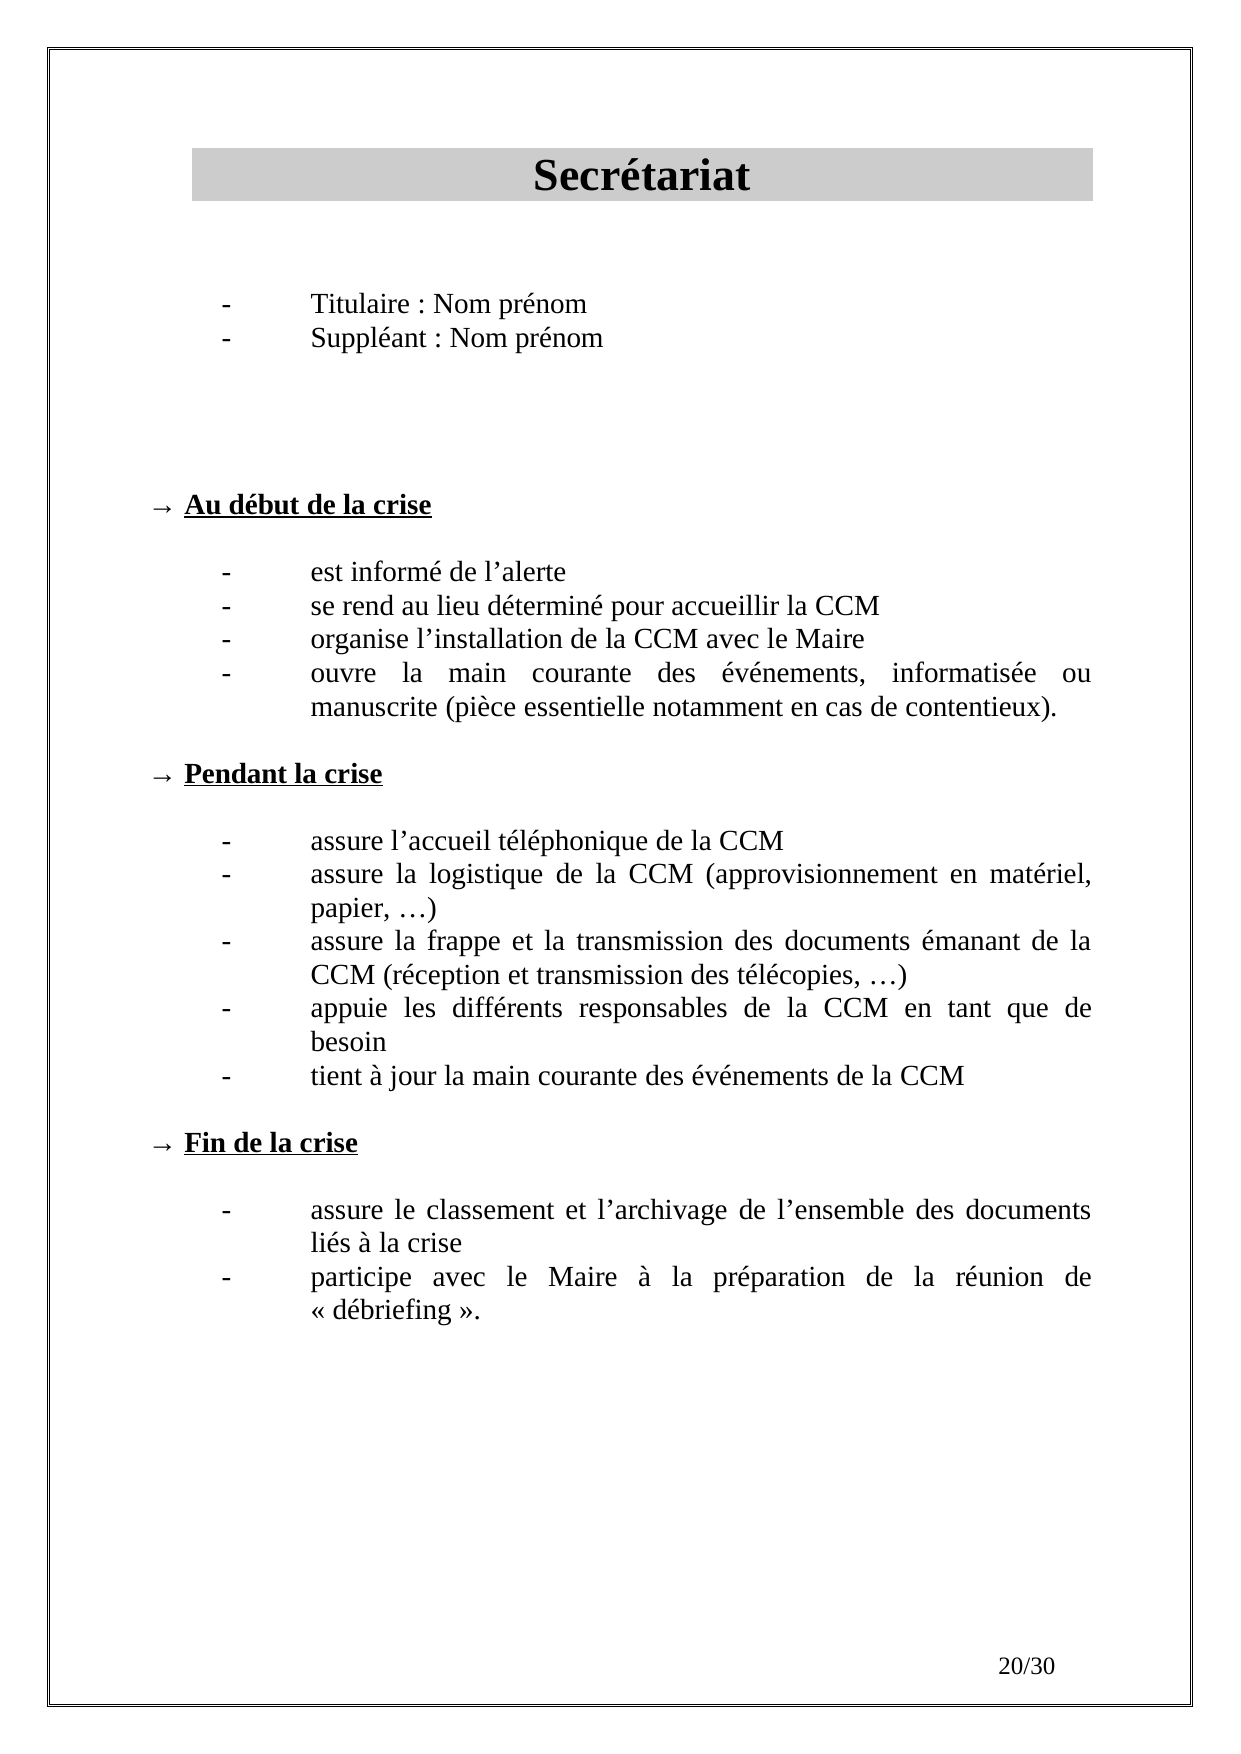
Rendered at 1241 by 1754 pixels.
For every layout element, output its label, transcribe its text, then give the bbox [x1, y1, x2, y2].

list Suppléant : Nom prénom [221, 320, 1093, 353]
text → Fin de la crise [148, 1125, 1093, 1158]
list appuie les différents responsables de la CCM en tant que de besoin [221, 991, 1093, 1058]
list organise l’installation de la CCM avec le Maire [221, 622, 1093, 655]
list Titulaire : Nom prénom [221, 286, 1093, 320]
list ouvre la main courante des événements, informatisée ou manuscrite (pièce essentielle notamment en cas de contentieux). [221, 655, 1093, 722]
list se rend au lieu déterminé pour accueillir la CCM [221, 588, 1093, 622]
list assure la frappe et la transmission des documents émanant de la CCM (réception et transmission des télécopies, …) [221, 924, 1093, 991]
list participe avec le Maire à la préparation de la réunion de « débriefing ». [221, 1259, 1093, 1326]
text → Au début de la crise [148, 488, 1093, 521]
list assure la logistique de la CCM (approvisionnement en matériel, papier, …) [221, 857, 1093, 924]
list assure le classement et l’archivage de l’ensemble des documents liés à la crise [221, 1192, 1093, 1259]
subtitle Secrétariat [192, 148, 1093, 201]
list assure l’accueil téléphonique de la CCM [221, 823, 1093, 857]
list est informé de l’alerte [221, 555, 1093, 588]
text → Pendant la crise [148, 756, 1093, 789]
list tient à jour la main courante des événements de la CCM [221, 1058, 1093, 1091]
